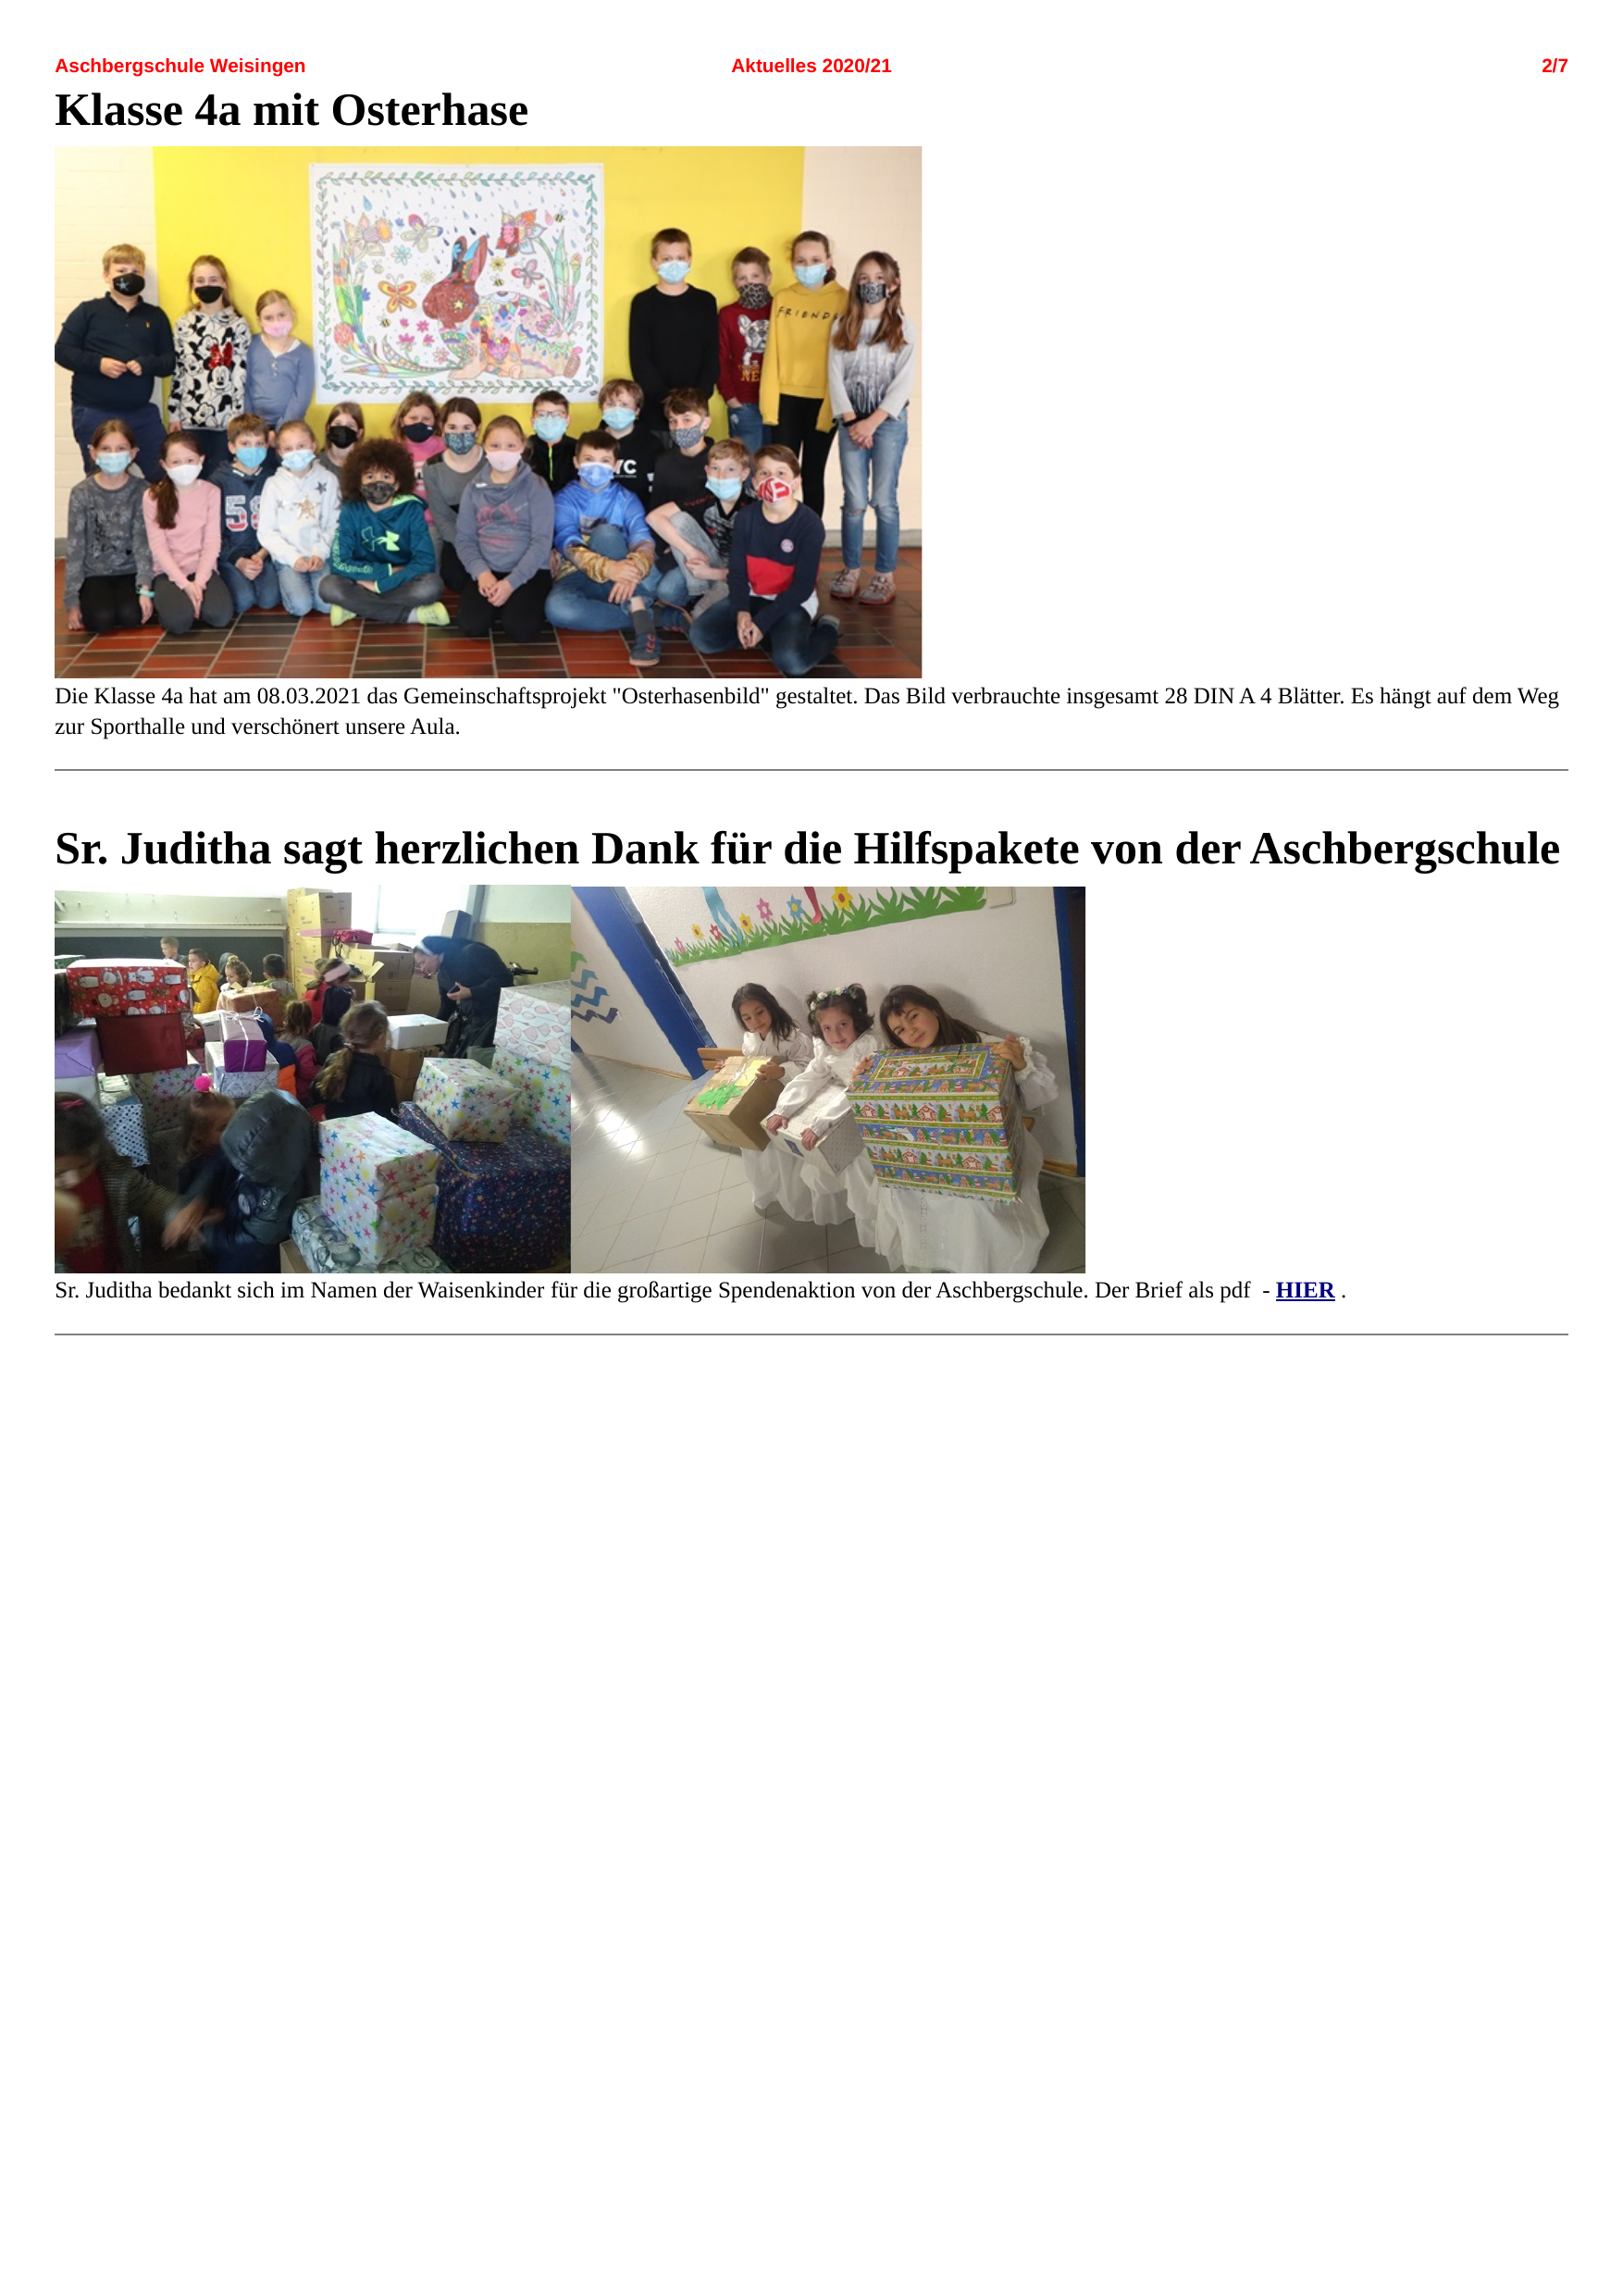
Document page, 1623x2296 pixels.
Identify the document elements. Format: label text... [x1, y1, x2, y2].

subtitle Klasse 4a mit Osterhase [55, 82, 1568, 135]
text Sr. Juditha bedankt sich im Namen der Waisenkinder für die großartige Spendenaktion von der Aschbergschule. Der Brief als pdf - HIER . [55, 886, 1568, 1303]
subtitle Sr. Juditha sagt herzlichen Dank für die Hilfspakete von der Aschbergschule [55, 821, 1568, 874]
picture [55, 146, 923, 678]
text Die Klasse 4a hat am 08.03.2021 das Gemeinschaftsprojekt "Osterhasenbild" gestaltet. Das Bild verbrauchte insgesamt 28 DIN A 4 Blätter. Es hängt auf dem Weg zur Sporthalle und verschönert unsere Aula. [55, 147, 1568, 738]
picture [55, 885, 1086, 1273]
